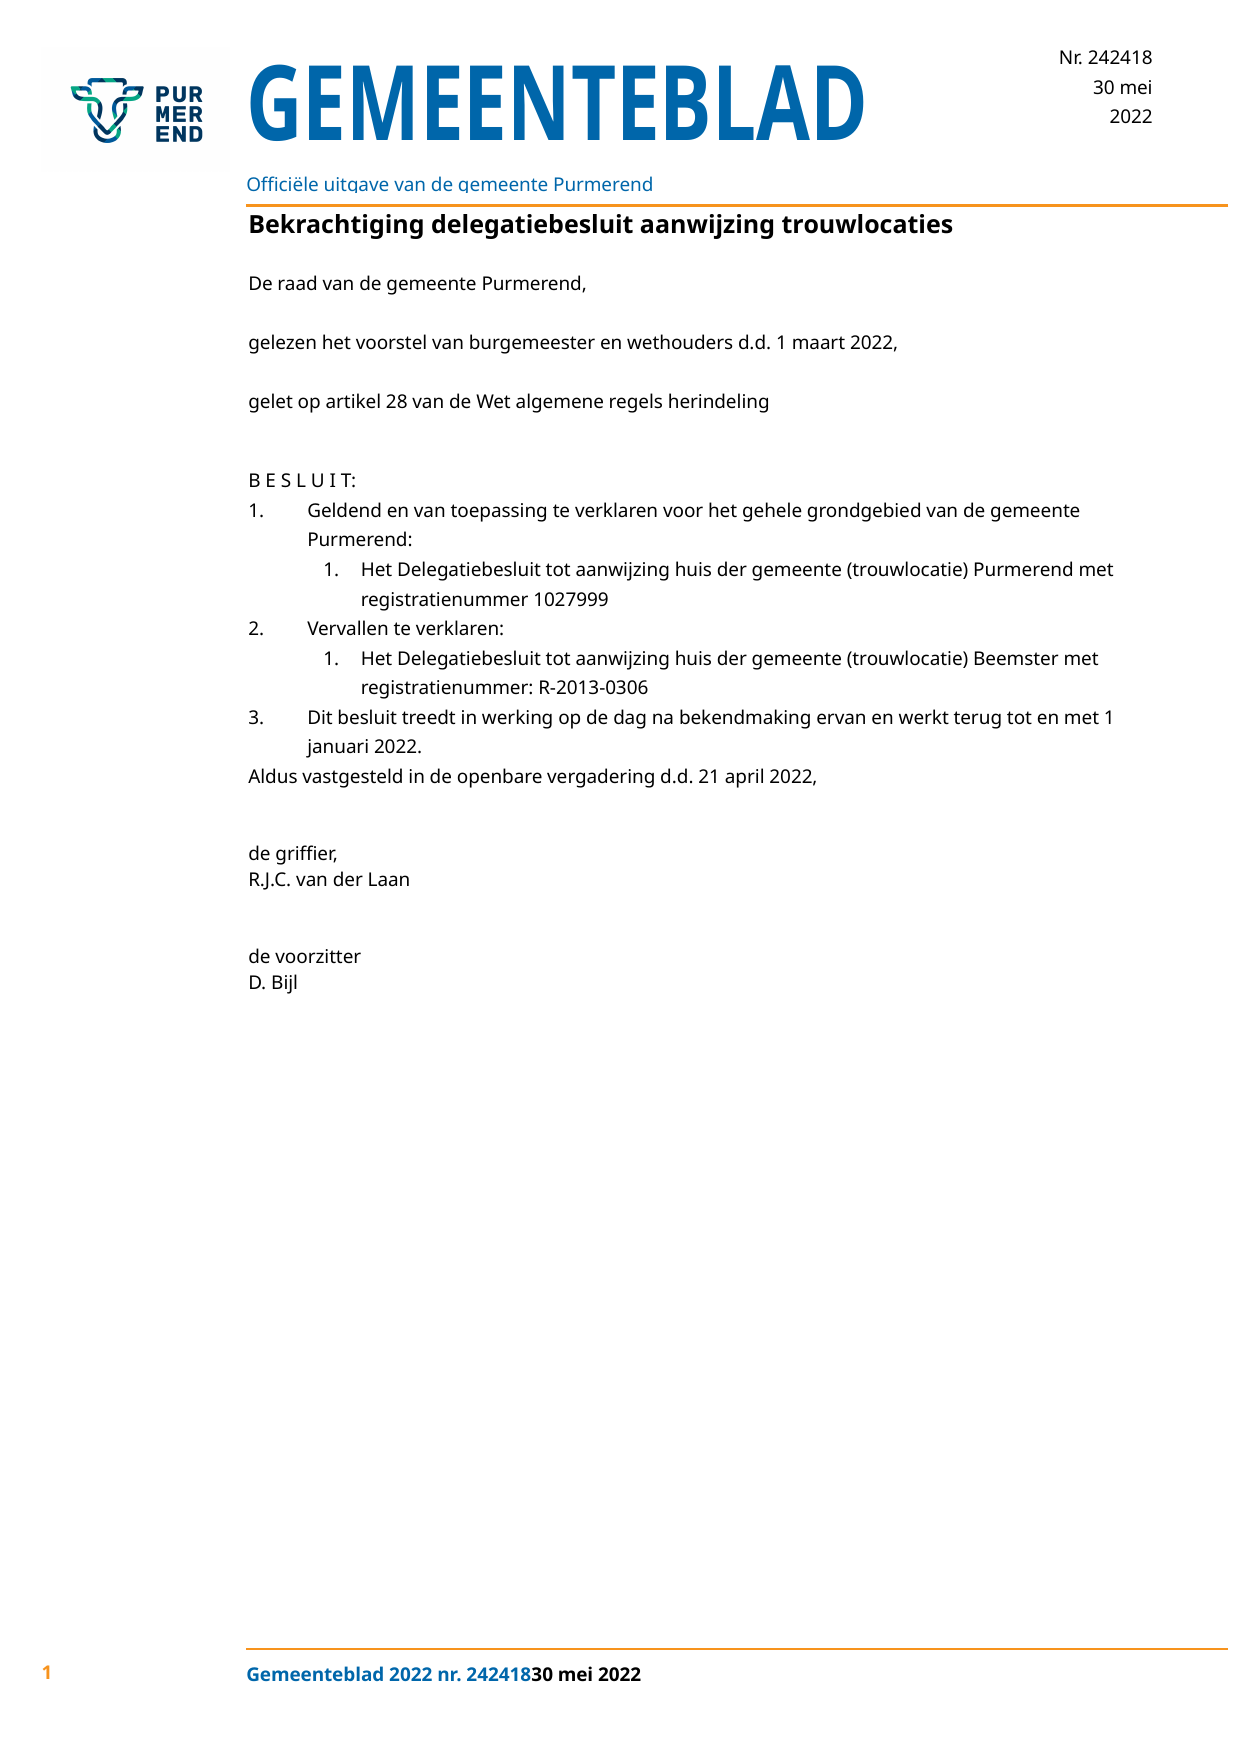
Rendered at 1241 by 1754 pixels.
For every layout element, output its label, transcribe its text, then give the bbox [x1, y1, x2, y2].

list Geldend en van toepassing te verklaren voor het gehele grondgebied van de gemeente Purmerend: [248, 497, 1152, 552]
picture [41, 47, 231, 172]
list Het Delegatiebesluit tot aanwijzing huis der gemeente (trouwlocatie) Beemster met registratienummer: R-2013-0306 [323, 645, 1152, 700]
list Dit besluit treedt in werking op de dag na bekendmaking ervan en werkt terug tot en met 1 januari 2022. [248, 704, 1152, 759]
text gelet op artikel 28 van de Wet algemene regels herindeling [248, 389, 1152, 414]
text D. Bijl [248, 969, 1152, 995]
text R.J.C. van der Laan [248, 866, 1152, 892]
text gelezen het voorstel van burgemeester en wethouders d.d. 1 maart 2022, [248, 329, 1152, 355]
list Het Delegatiebesluit tot aanwijzing huis der gemeente (trouwlocatie) Purmerend met registratienummer 1027999 [323, 556, 1152, 612]
text De raad van de gemeente Purmerend, [248, 270, 1152, 296]
text Bekrachtiging delegatiebesluit aanwijzing trouwlocaties [248, 207, 1152, 241]
text de griffier, [248, 841, 1152, 866]
text B E S L U I T: [248, 467, 1152, 493]
text de voorzitter [248, 943, 1152, 969]
text Aldus vastgesteld in de openbare vergadering d.d. 21 april 2022, [248, 763, 1152, 789]
list Vervallen te verklaren: [248, 615, 1152, 641]
